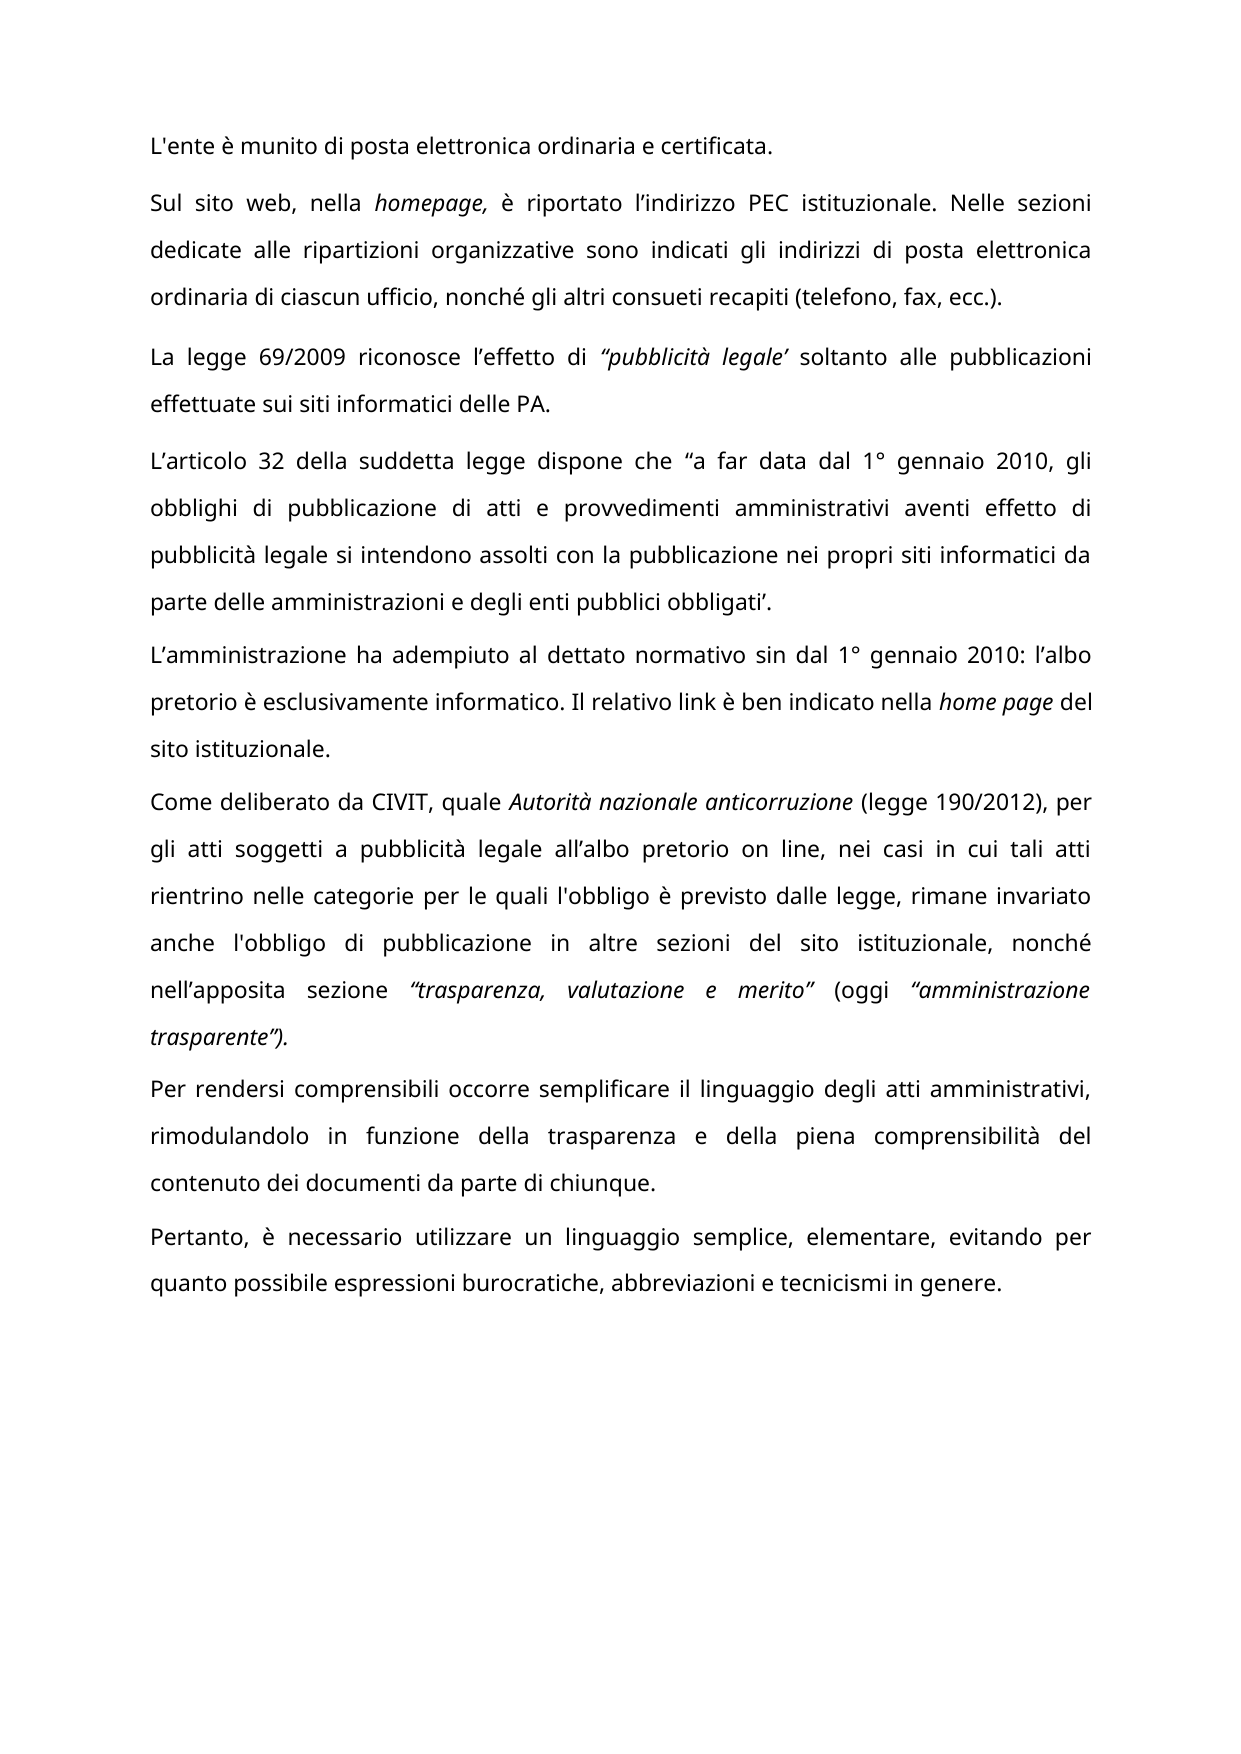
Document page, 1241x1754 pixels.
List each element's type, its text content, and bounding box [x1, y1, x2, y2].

text Per rendersi comprensibili occorre semplificare il linguaggio degli atti amministrativi, rimodulandolo in funzione della trasparenza e della piena comprensibilità del contenuto dei documenti da parte di chiunque. [150, 1073, 1092, 1198]
text L’amministrazione ha adempiuto al dettato normativo sin dal 1° gennaio 2010: l’albo pretorio è esclusivamente informatico. Il relativo link è ben indicato nella home page del sito istituzionale. [150, 639, 1092, 764]
text Pertanto, è necessario utilizzare un linguaggio semplice, elementare, evitando per quanto possibile espressioni burocratiche, abbreviazioni e tecnicismi in genere. [150, 1221, 1092, 1299]
text Sul sito web, nella homepage, è riportato l’indirizzo PEC istituzionale. Nelle sezioni dedicate alle ripartizioni organizzative sono indicati gli indirizzi di posta elettronica ordinaria di ciascun ufficio, nonché gli altri consueti recapiti (telefono, fax, ecc.). [150, 187, 1092, 312]
text L’articolo 32 della suddetta legge dispone che “a far data dal 1° gennaio 2010, gli obblighi di pubblicazione di atti e provvedimenti amministrativi aventi effetto di pubblicità legale si intendono assolti con la pubblicazione nei propri siti informatici da parte delle amministrazioni e degli enti pubblici obbligati’. [150, 445, 1092, 617]
text La legge 69/2009 riconosce l’effetto di “pubblicità legale’ soltanto alle pubblicazioni effettuate sui siti informatici delle PA. [150, 341, 1092, 419]
text Come deliberato da CIVIT, quale Autorità nazionale anticorruzione (legge 190/2012), per gli atti soggetti a pubblicità legale all’albo pretorio on line, nei casi in cui tali atti rientrino nelle categorie per le quali l'obbligo è previsto dalle legge, rimane invariato anche l'obbligo di pubblicazione in altre sezioni del sito istituzionale, nonché nell’apposita sezione “trasparenza, valutazione e merito” (oggi “amministrazione trasparente”). [150, 786, 1092, 1052]
text L'ente è munito di posta elettronica ordinaria e certificata. [150, 130, 1092, 161]
